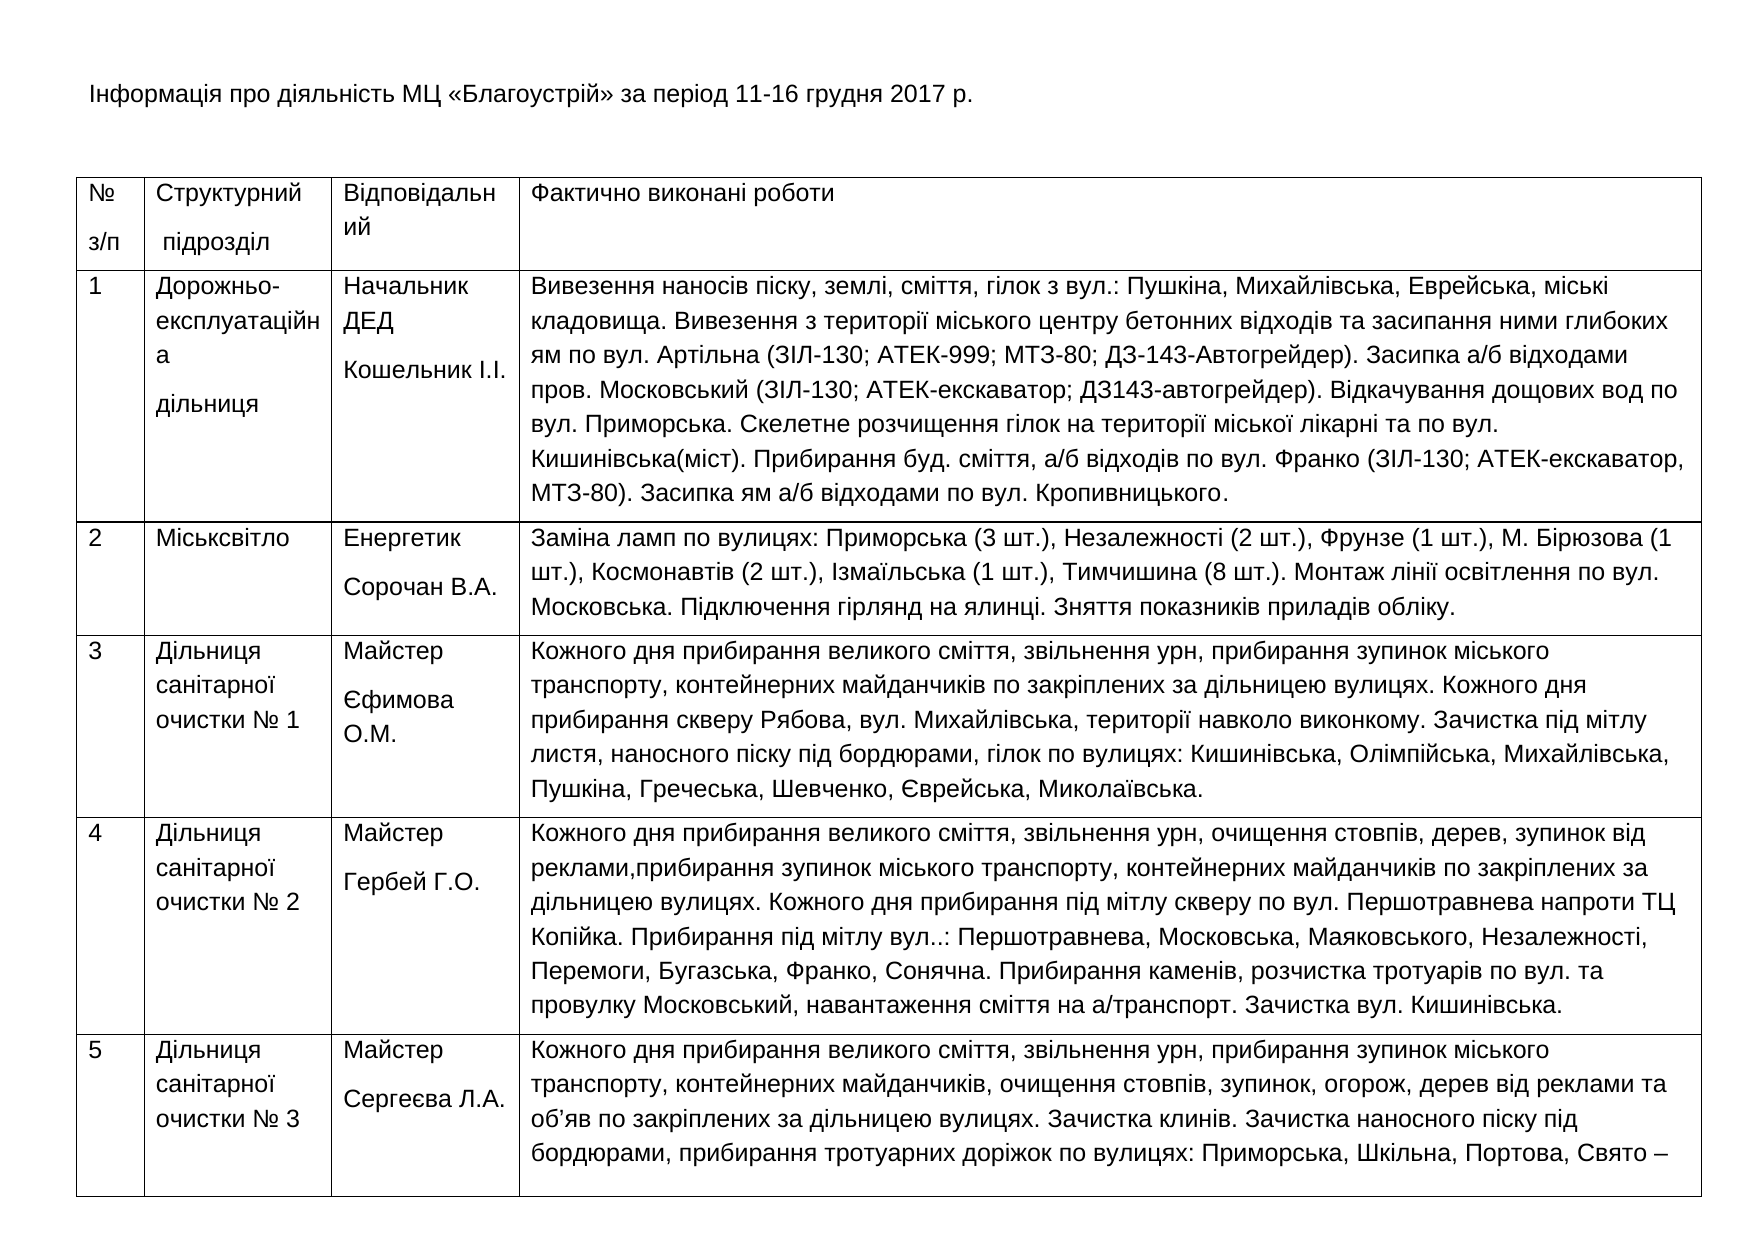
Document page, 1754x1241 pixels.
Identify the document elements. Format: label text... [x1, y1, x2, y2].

table_header Структурний підрозділ [145, 178, 331, 270]
table_cell Дорожньо-експлуатаційна дільниця [145, 271, 331, 521]
table_cell 1 [77, 271, 144, 521]
table_cell 2 [77, 523, 144, 635]
table_cell Енергетик Сорочан В.А. [332, 523, 519, 635]
text Інформація про діяльність МЦ «Благоустрій» за період 11-16 грудня 2017 р. [89, 79, 1695, 107]
table_cell Кожного дня прибирання великого сміття, звільнення урн, прибирання зупинок міського транспорту, контейнерних майданчиків, очищення стовпів, зупинок, огорож, дерев від реклами та об’яв по закріплених за дільницею вулицях. Зачистка клинів. Зачистка наносного піску під бордюрами, прибирання тротуарних доріжок по вулицях: Приморська, Шкільна, Портова, Свято – [520, 1035, 1701, 1196]
table_cell Дільниця санітарної очистки № 1 [145, 636, 331, 817]
table_cell 3 [77, 636, 144, 817]
table_cell 4 [77, 818, 144, 1034]
table_cell Кожного дня прибирання великого сміття, звільнення урн, прибирання зупинок міського транспорту, контейнерних майданчиків по закріплених за дільницею вулицях. Кожного дня прибирання скверу Рябова, вул. Михайлівська, території навколо виконкому. Зачистка під мітлу листя, наносного піску під бордюрами, гілок по вулицях: Кишинівська, Олімпійська, Михайлівська, Пушкіна, Гречеська, Шевченко, Єврейська, Миколаївська. [520, 636, 1701, 817]
table_cell Міськсвітло [145, 523, 331, 635]
table_cell Дільниця санітарної очистки № 2 [145, 818, 331, 1034]
table_cell 5 [77, 1035, 144, 1196]
table_cell Начальник ДЕД Кошельник І.І. [332, 271, 519, 521]
table_cell Майстер Сергеєва Л.А. [332, 1035, 519, 1196]
table_cell Майстер Єфимова О.М. [332, 636, 519, 817]
table_header Фактично виконані роботи [520, 178, 1701, 270]
table_cell Вивезення наносів піску, землі, сміття, гілок з вул.: Пушкіна, Михайлівська, Еврейська, міські кладовища. Вивезення з території міського центру бетонних відходів та засипання ними глибоких ям по вул. Артільна (ЗІЛ-130; АТЕК-999; МТЗ-80; ДЗ-143-Автогрейдер). Засипка а/б відходами пров. Московський (ЗІЛ-130; АТЕК-екскаватор; ДЗ143-автогрейдер). Відкачування дощових вод по вул. Приморська. Скелетне розчищення гілок на території міської лікарні та по вул. Кишинівська(міст). Прибирання буд. сміття, а/б відходів по вул. Франко (ЗІЛ-130; АТЕК-екскаватор, МТЗ-80). Засипка ям а/б відходами по вул. Кропивницького. [520, 271, 1701, 521]
table_cell Заміна ламп по вулицях: Приморська (3 шт.), Незалежності (2 шт.), Фрунзе (1 шт.), М. Бірюзова (1 шт.), Космонавтів (2 шт.), Ізмаїльська (1 шт.), Тимчишина (8 шт.). Монтаж лінії освітлення по вул. Московська. Підключення гірлянд на ялинці. Зняття показників приладів обліку. [520, 523, 1701, 635]
table_cell Кожного дня прибирання великого сміття, звільнення урн, очищення стовпів, дерев, зупинок від реклами,прибирання зупинок міського транспорту, контейнерних майданчиків по закріплених за дільницею вулицях. Кожного дня прибирання під мітлу скверу по вул. Першотравнева напроти ТЦ Копійка. Прибирання під мітлу вул..: Першотравнева, Московська, Маяковського, Незалежності, Перемоги, Бугазська, Франко, Сонячна. Прибирання каменів, розчистка тротуарів по вул. та провулку Московський, навантаження сміття на а/транспорт. Зачистка вул. Кишинівська. [520, 818, 1701, 1034]
table_header № з/п [77, 178, 144, 270]
table_cell Майстер Гербей Г.О. [332, 818, 519, 1034]
table_header Відповідальний [332, 178, 519, 270]
table_cell Дільниця санітарної очистки № 3 [145, 1035, 331, 1196]
